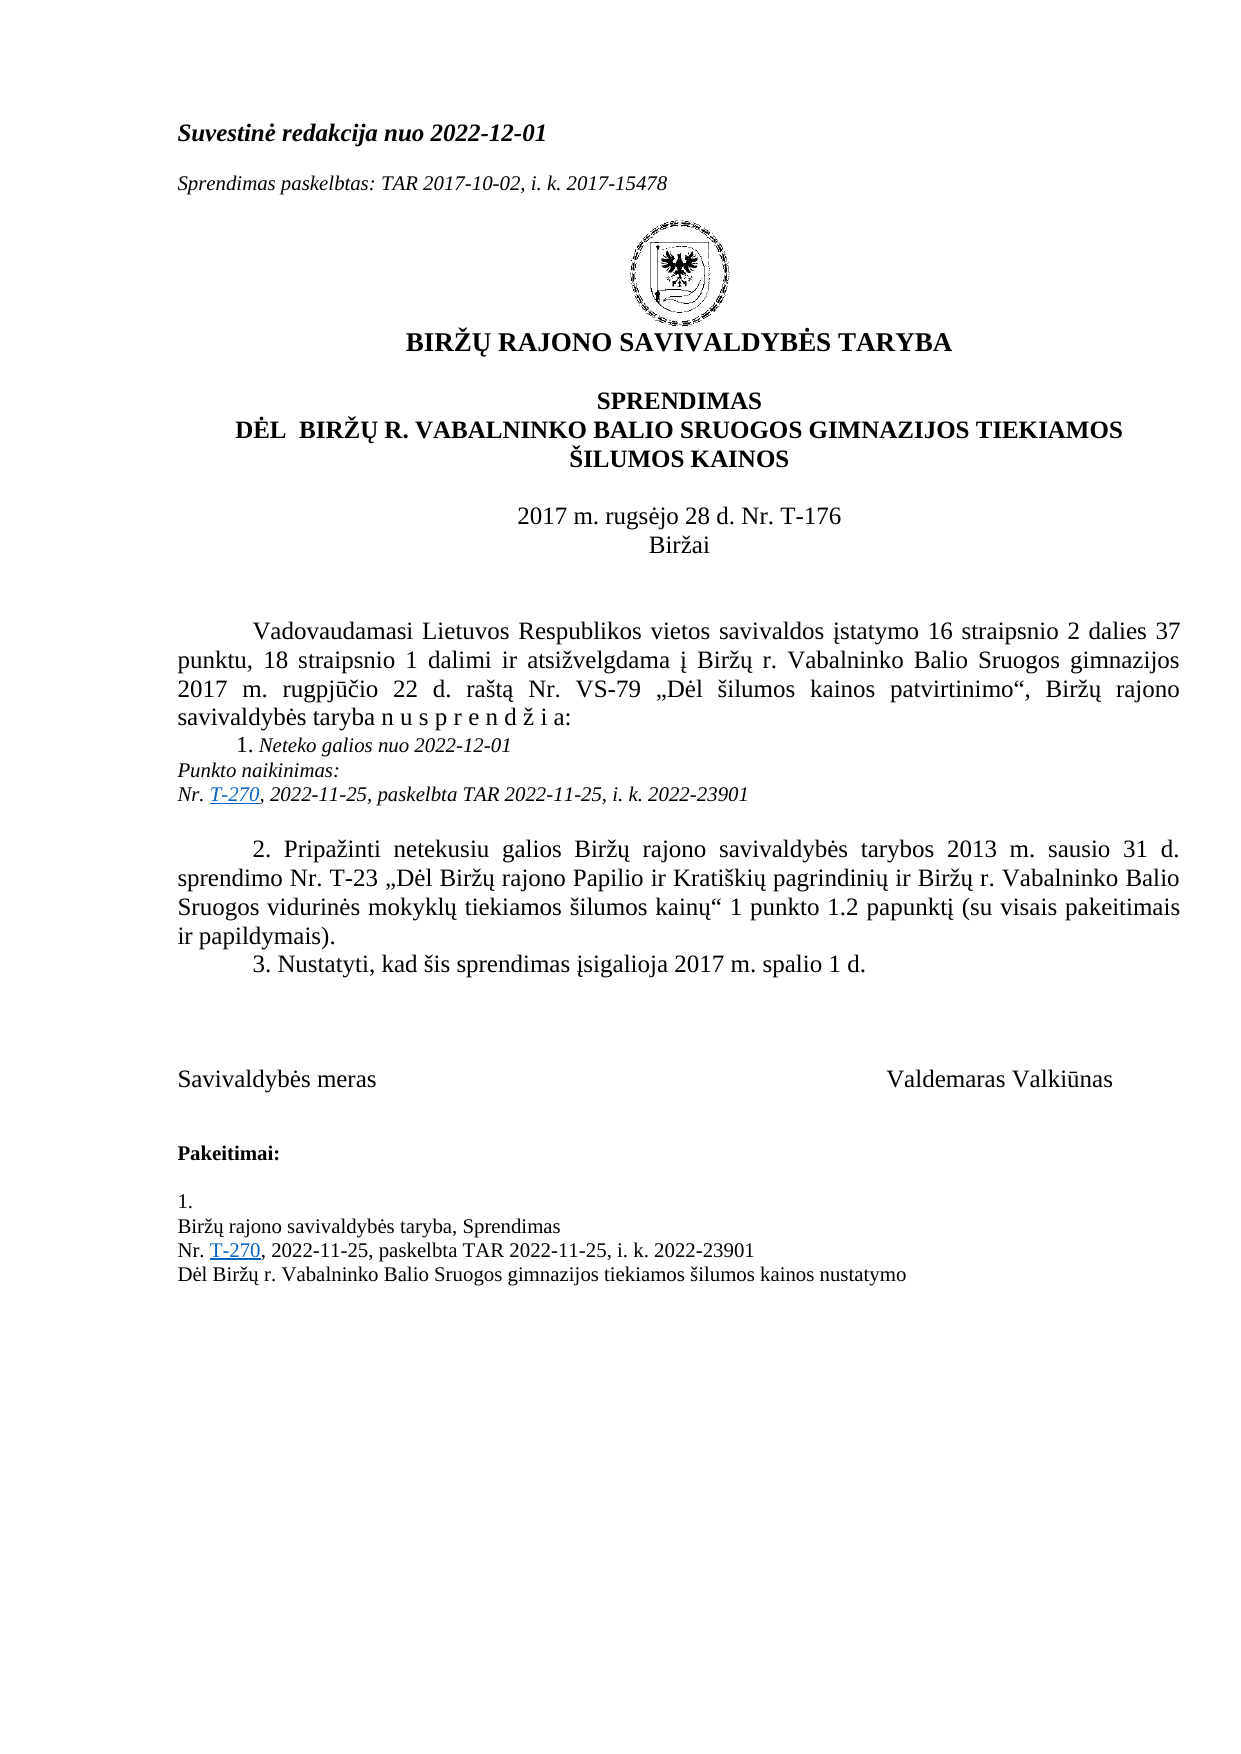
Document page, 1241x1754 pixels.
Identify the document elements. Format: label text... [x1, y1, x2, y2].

text Dėl Biržų r. Vabalninko Balio Sruogos gimnazijos tiekiamos šilumos kainos nustatymo [177, 1262, 1181, 1286]
text 1. Neteko galios nuo 2022-12-01 [177, 731, 1181, 758]
text Sprendimas paskelbtas: TAR 2017-10-02, i. k. 2017-15478 [177, 171, 1181, 195]
text Biržų rajono savivaldybės taryba, Sprendimas [177, 1213, 1181, 1238]
subtitle DĖL BIRŽŲ R. VABALNINKO BALIO SRUOGOS GIMNAZIJOS TIEKIAMOS ŠILUMOS KAINOS [177, 415, 1181, 472]
text 3. Nustatyti, kad šis sprendimas įsigalioja 2017 m. spalio 1 d. [177, 949, 1181, 978]
text 2. Pripažinti netekusiu galios Biržų rajono savivaldybės tarybos 2013 m. sausio 31 d. sprendimo Nr. T-23 „Dėl Biržų rajono Papilio ir Kratiškių pagrindinių ir Biržų r. Vabalninko Balio Sruogos vidurinės mokyklų tiekiamos šilumos kainų“ 1 punkto 1.2 papunktį (su visais pakeitimais ir papildymais). [177, 834, 1181, 949]
subtitle Biržai [177, 530, 1181, 559]
text 1. [177, 1189, 1181, 1213]
text Suvestinė redakcija nuo 2022-12-01 [177, 118, 1181, 147]
text Nr. T-270, 2022-11-25, paskelbta TAR 2022-11-25, i. k. 2022-23901 [177, 1238, 1181, 1262]
text Nr. T-270, 2022-11-25, paskelbta TAR 2022-11-25, i. k. 2022-23901 [177, 782, 1181, 806]
text Savivaldybės meras Valdemaras Valkiūnas [177, 1064, 1181, 1093]
text Vadovaudamasi Lietuvos Respublikos vietos savivaldos įstatymo 16 straipsnio 2 dalies 37 punktu, 18 straipsnio 1 dalimi ir atsižvelgdama į Biržų r. Vabalninko Balio Sruogos gimnazijos 2017 m. rugpjūčio 22 d. raštą Nr. VS-79 „Dėl šilumos kainos patvirtinimo“, Biržų rajono savivaldybės taryba n u s p r e n d ž i a: [177, 616, 1181, 731]
subtitle BIRŽŲ RAJONO SAVIVALDYBĖS TARYBA [177, 326, 1181, 357]
text Punkto naikinimas: [177, 758, 1181, 782]
subtitle 2017 m. rugsėjo 28 d. Nr. T-176 [177, 501, 1181, 530]
subtitle SPRENDIMAS [177, 386, 1181, 415]
text Pakeitimai: [177, 1141, 1181, 1165]
